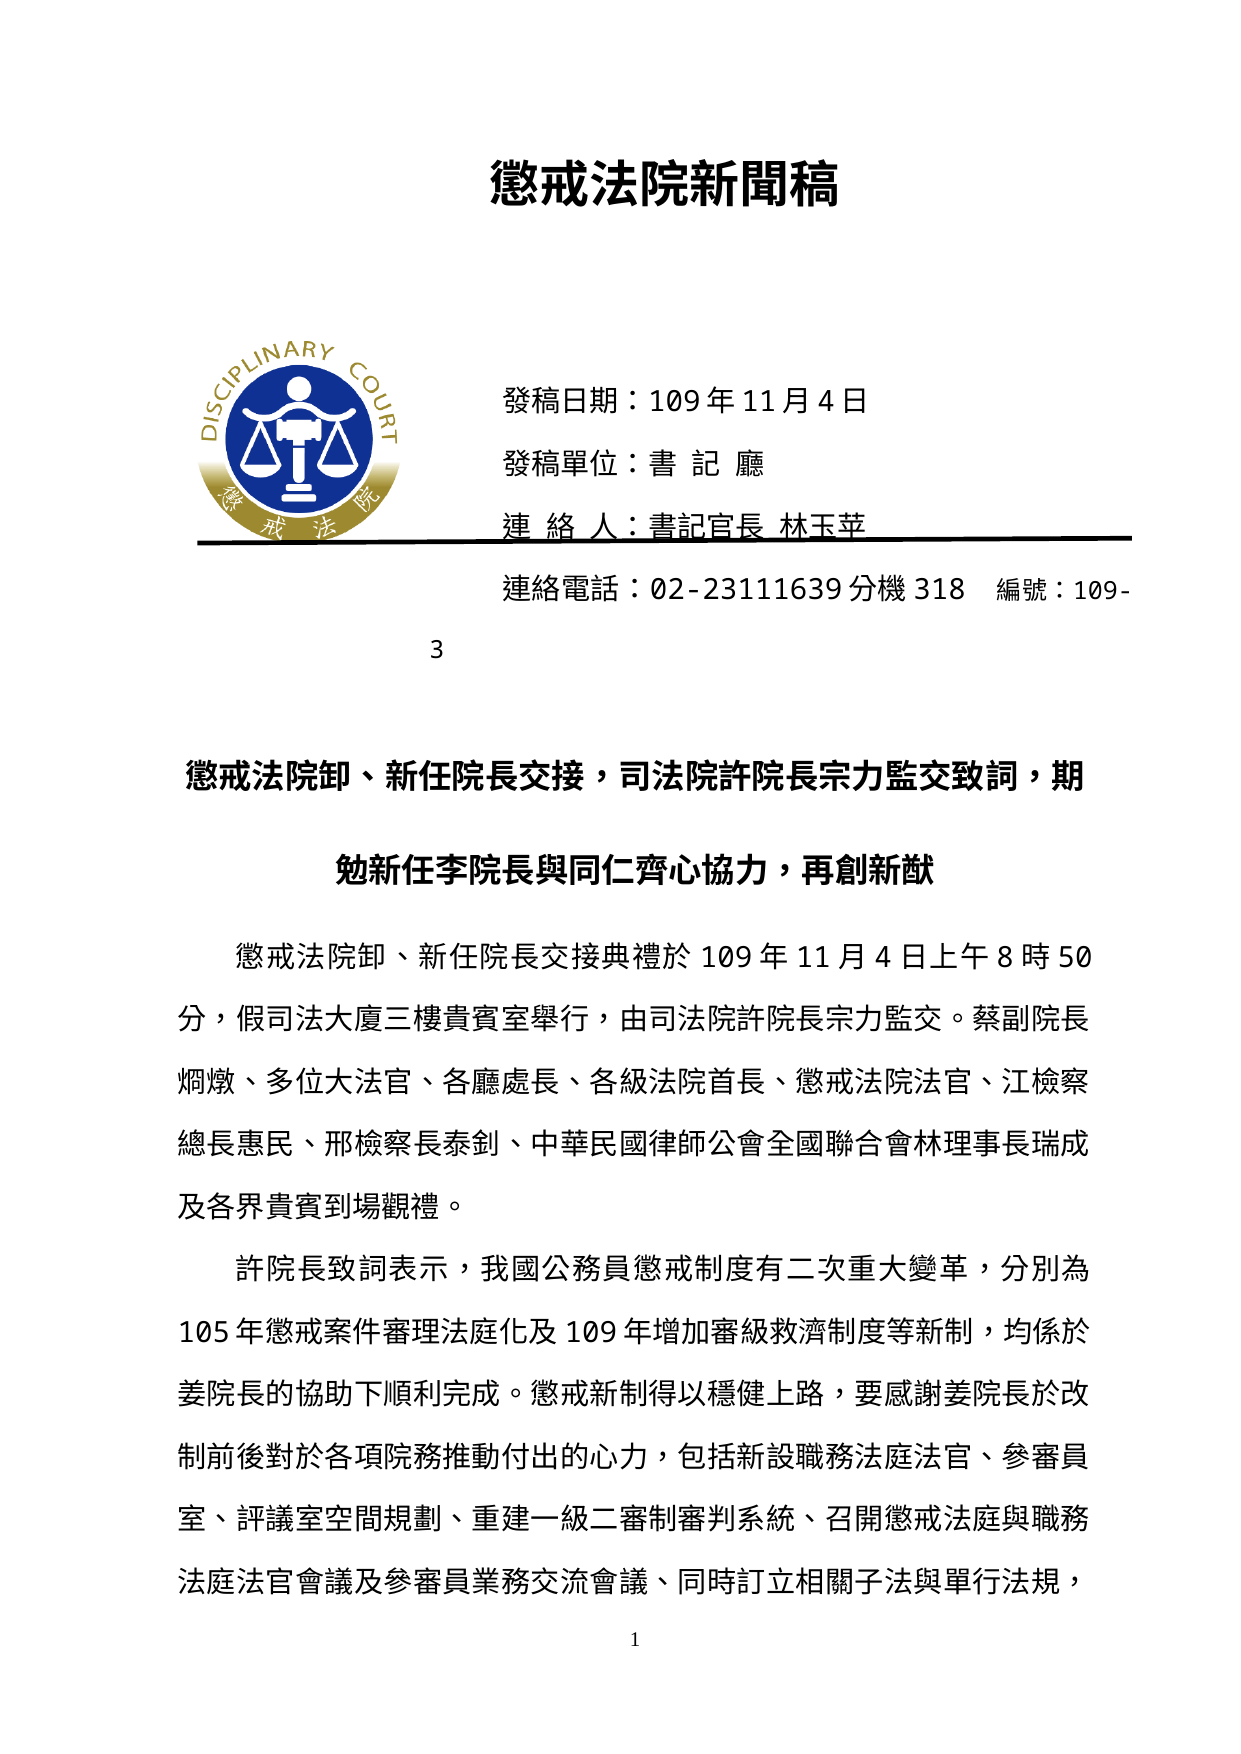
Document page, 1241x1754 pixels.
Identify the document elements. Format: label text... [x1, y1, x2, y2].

table_header [177, 108, 426, 733]
text 許院長致詞表示，我國公務員懲戒制度有二次重大變革，分別為105年懲戒案件審理法庭化及109年增加審級救濟制度等新制，均係於姜院長的協助下順利完成。懲戒新制得以穩健上路，要感謝姜院長於改制前後對於各項院務推動付出的心力，包括新設職務法庭法官、參審員室、評議室空間規劃、重建一級二審制審判系統、召開懲戒法庭與職務法庭法官會議及參審員業務交流會議、同時訂立相關子法與單行法規， [177, 1225, 1092, 1600]
table_header 懲戒法院新聞稿 發稿日期：109年11月4日 發稿單位：書 記 廳 連 絡 人：書記官長 林玉苹 連絡電話：02-23111639分機318 編號：109-3 [426, 108, 1136, 733]
text 懲戒法院卸、新任院長交接典禮於109年11月4日上午8時50分，假司法大廈三樓貴賓室舉行，由司法院許院長宗力監交。蔡副院長烱燉、多位大法官、各廳處長、各級法院首長、懲戒法院法官、江檢察總長惠民、邢檢察長泰釗、中華民國律師公會全國聯合會林理事長瑞成及各界貴賓到場觀禮。 [177, 913, 1092, 1225]
text 懲戒法院卸、新任院長交接，司法院許院長宗力監交致詞，期勉新任李院長與同仁齊心協力，再創新猷 [177, 733, 1092, 889]
